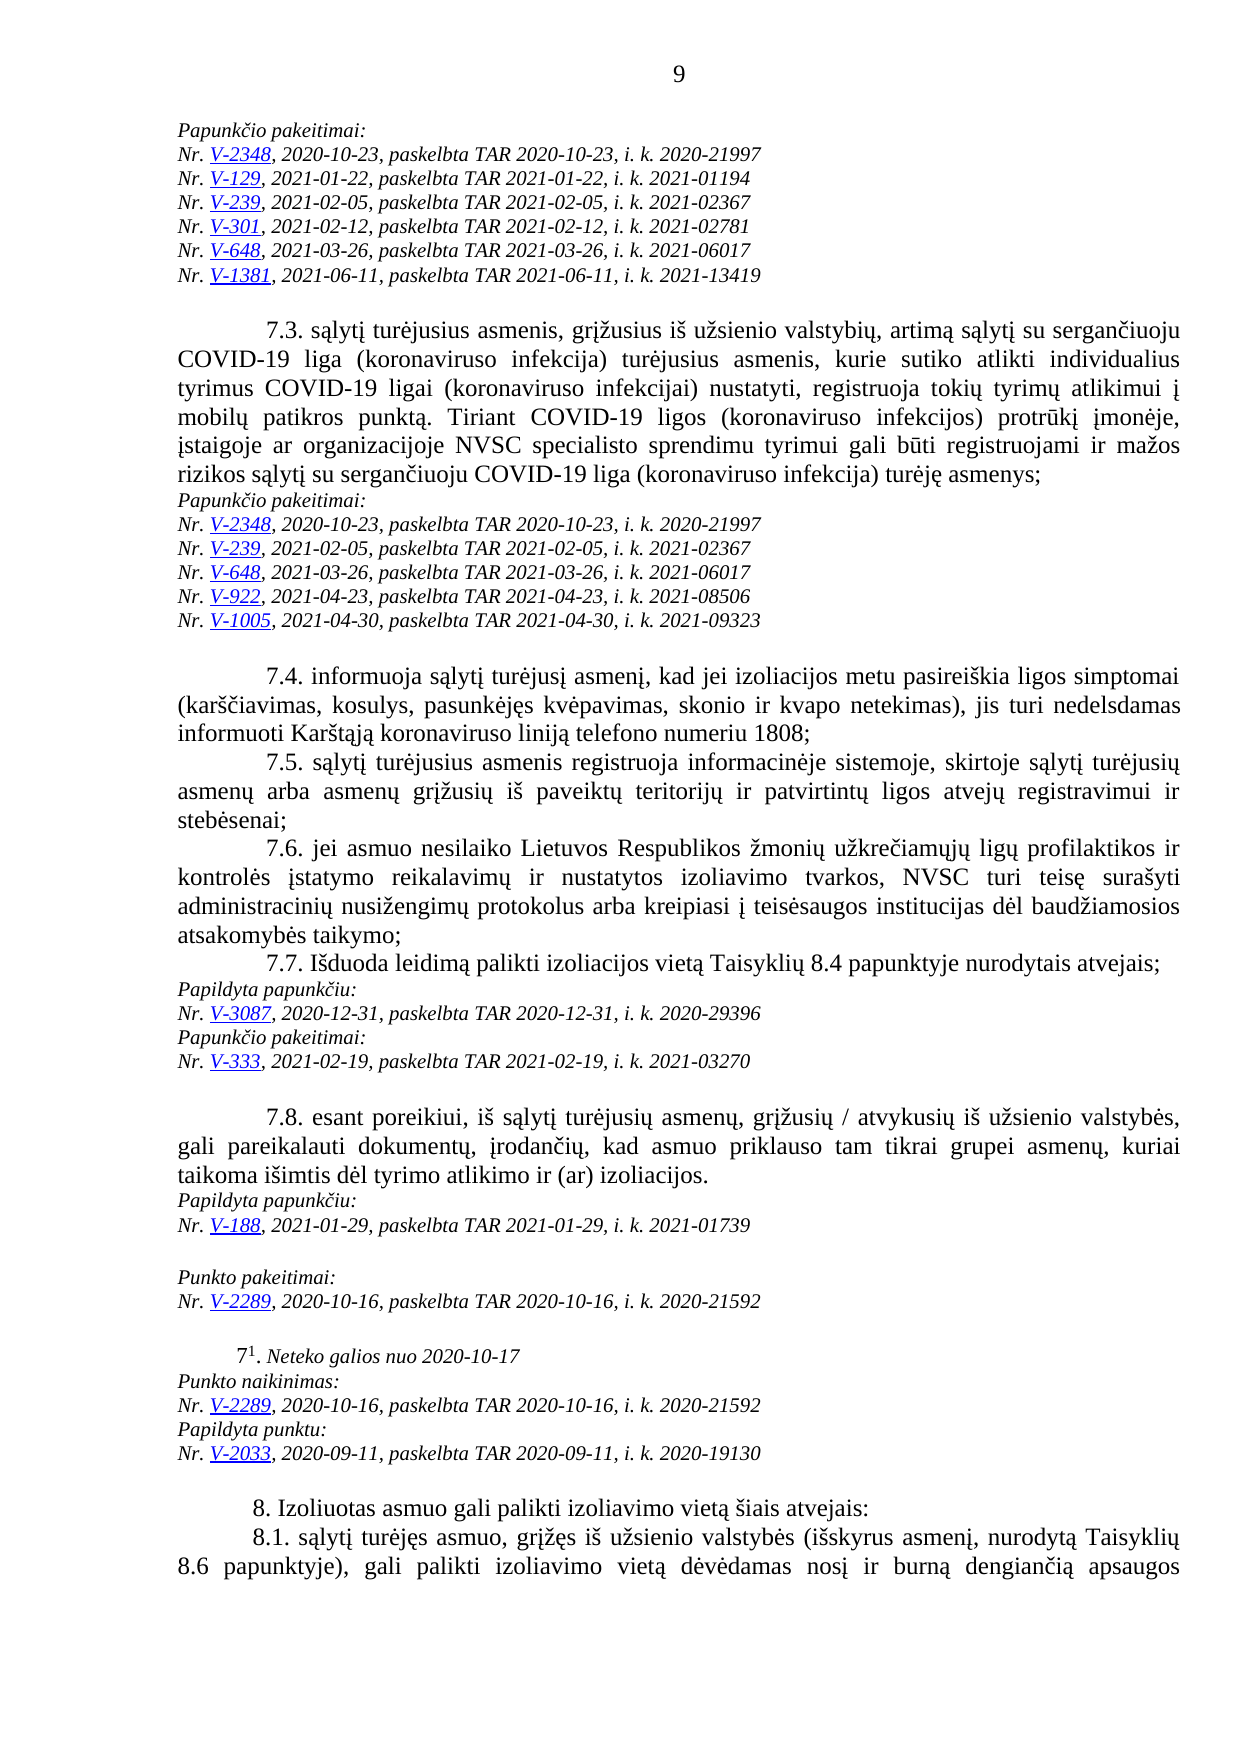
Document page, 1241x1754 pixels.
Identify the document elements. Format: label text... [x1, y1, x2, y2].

text 7.7. Išduoda leidimą palikti izoliacijos vietą Taisyklių 8.4 papunktyje nurodytais atvejais; [177, 948, 1181, 977]
text Nr. V-333, 2021-02-19, paskelbta TAR 2021-02-19, i. k. 2021-03270 [177, 1049, 1181, 1073]
text Nr. V-922, 2021-04-23, paskelbta TAR 2021-04-23, i. k. 2021-08506 [177, 584, 1181, 608]
text 8.1. sąlytį turėjęs asmuo, grįžęs iš užsienio valstybės (išskyrus asmenį, nurodytą Taisyklių 8.6 papunktyje), gali palikti izoliavimo vietą dėvėdamas nosį ir burną dengiančią apsaugos [177, 1522, 1181, 1580]
text Nr. V-2348, 2020-10-23, paskelbta TAR 2020-10-23, i. k. 2020-21997 [177, 142, 1181, 166]
text Papildyta papunkčiu: [177, 1188, 1181, 1212]
text Nr. V-648, 2021-03-26, paskelbta TAR 2021-03-26, i. k. 2021-06017 [177, 238, 1181, 262]
text Nr. V-2348, 2020-10-23, paskelbta TAR 2020-10-23, i. k. 2020-21997 [177, 512, 1181, 536]
text Papunkčio pakeitimai: [177, 118, 1181, 142]
text Nr. V-1005, 2021-04-30, paskelbta TAR 2021-04-30, i. k. 2021-09323 [177, 608, 1181, 632]
text Nr. V-188, 2021-01-29, paskelbta TAR 2021-01-29, i. k. 2021-01739 [177, 1212, 1181, 1237]
text 7.4. informuoja sąlytį turėjusį asmenį, kad jei izoliacijos metu pasireiškia ligos simptomai (karščiavimas, kosulys, pasunkėjęs kvėpavimas, skonio ir kvapo netekimas), jis turi nedelsdamas informuoti Karštąją koronaviruso liniją telefono numeriu 1808; [177, 661, 1181, 747]
text Papildyta punktu: [177, 1417, 1181, 1441]
text Nr. V-301, 2021-02-12, paskelbta TAR 2021-02-12, i. k. 2021-02781 [177, 214, 1181, 238]
text Nr. V-239, 2021-02-05, paskelbta TAR 2021-02-05, i. k. 2021-02367 [177, 190, 1181, 214]
text Papunkčio pakeitimai: [177, 488, 1181, 512]
text Nr. V-1381, 2021-06-11, paskelbta TAR 2021-06-11, i. k. 2021-13419 [177, 262, 1181, 287]
text 7.5. sąlytį turėjusius asmenis registruoja informacinėje sistemoje, skirtoje sąlytį turėjusių asmenų arba asmenų grįžusių iš paveiktų teritorijų ir patvirtintų ligos atvejų registravimui ir stebėsenai; [177, 747, 1181, 833]
text Nr. V-648, 2021-03-26, paskelbta TAR 2021-03-26, i. k. 2021-06017 [177, 560, 1181, 584]
text 7.3. sąlytį turėjusius asmenis, grįžusius iš užsienio valstybių, artimą sąlytį su sergančiuoju COVID-19 liga (koronaviruso infekcija) turėjusius asmenis, kurie sutiko atlikti individualius tyrimus COVID-19 ligai (koronaviruso infekcijai) nustatyti, registruoja tokių tyrimų atlikimui į mobilų patikros punktą. Tiriant COVID-19 ligos (koronaviruso infekcijos) protrūkį įmonėje, įstaigoje ar organizacijoje NVSC specialisto sprendimu tyrimui gali būti registruojami ir mažos rizikos sąlytį su sergančiuoju COVID-19 liga (koronaviruso infekcija) turėję asmenys; [177, 315, 1181, 488]
text Papildyta papunkčiu: [177, 977, 1181, 1001]
text Nr. V-129, 2021-01-22, paskelbta TAR 2021-01-22, i. k. 2021-01194 [177, 166, 1181, 190]
text 71. Neteko galios nuo 2020-10-17 [177, 1342, 1181, 1368]
text Nr. V-2289, 2020-10-16, paskelbta TAR 2020-10-16, i. k. 2020-21592 [177, 1289, 1181, 1313]
text Nr. V-239, 2021-02-05, paskelbta TAR 2021-02-05, i. k. 2021-02367 [177, 536, 1181, 560]
text 7.8. esant poreikiui, iš sąlytį turėjusių asmenų, grįžusių / atvykusių iš užsienio valstybės, gali pareikalauti dokumentų, įrodančių, kad asmuo priklauso tam tikrai grupei asmenų, kuriai taikoma išimtis dėl tyrimo atlikimo ir (ar) izoliacijos. [177, 1102, 1181, 1188]
text Nr. V-2289, 2020-10-16, paskelbta TAR 2020-10-16, i. k. 2020-21592 [177, 1393, 1181, 1417]
text Nr. V-2033, 2020-09-11, paskelbta TAR 2020-09-11, i. k. 2020-19130 [177, 1441, 1181, 1465]
text 8. Izoliuotas asmuo gali palikti izoliavimo vietą šiais atvejais: [177, 1493, 1181, 1522]
text Punkto naikinimas: [177, 1368, 1181, 1393]
text Nr. V-3087, 2020-12-31, paskelbta TAR 2020-12-31, i. k. 2020-29396 [177, 1001, 1181, 1025]
text Punkto pakeitimai: [177, 1265, 1181, 1289]
text 7.6. jei asmuo nesilaiko Lietuvos Respublikos žmonių užkrečiamųjų ligų profilaktikos ir kontrolės įstatymo reikalavimų ir nustatytos izoliavimo tvarkos, NVSC turi teisę surašyti administracinių nusižengimų protokolus arba kreipiasi į teisėsaugos institucijas dėl baudžiamosios atsakomybės taikymo; [177, 833, 1181, 948]
text Papunkčio pakeitimai: [177, 1025, 1181, 1049]
